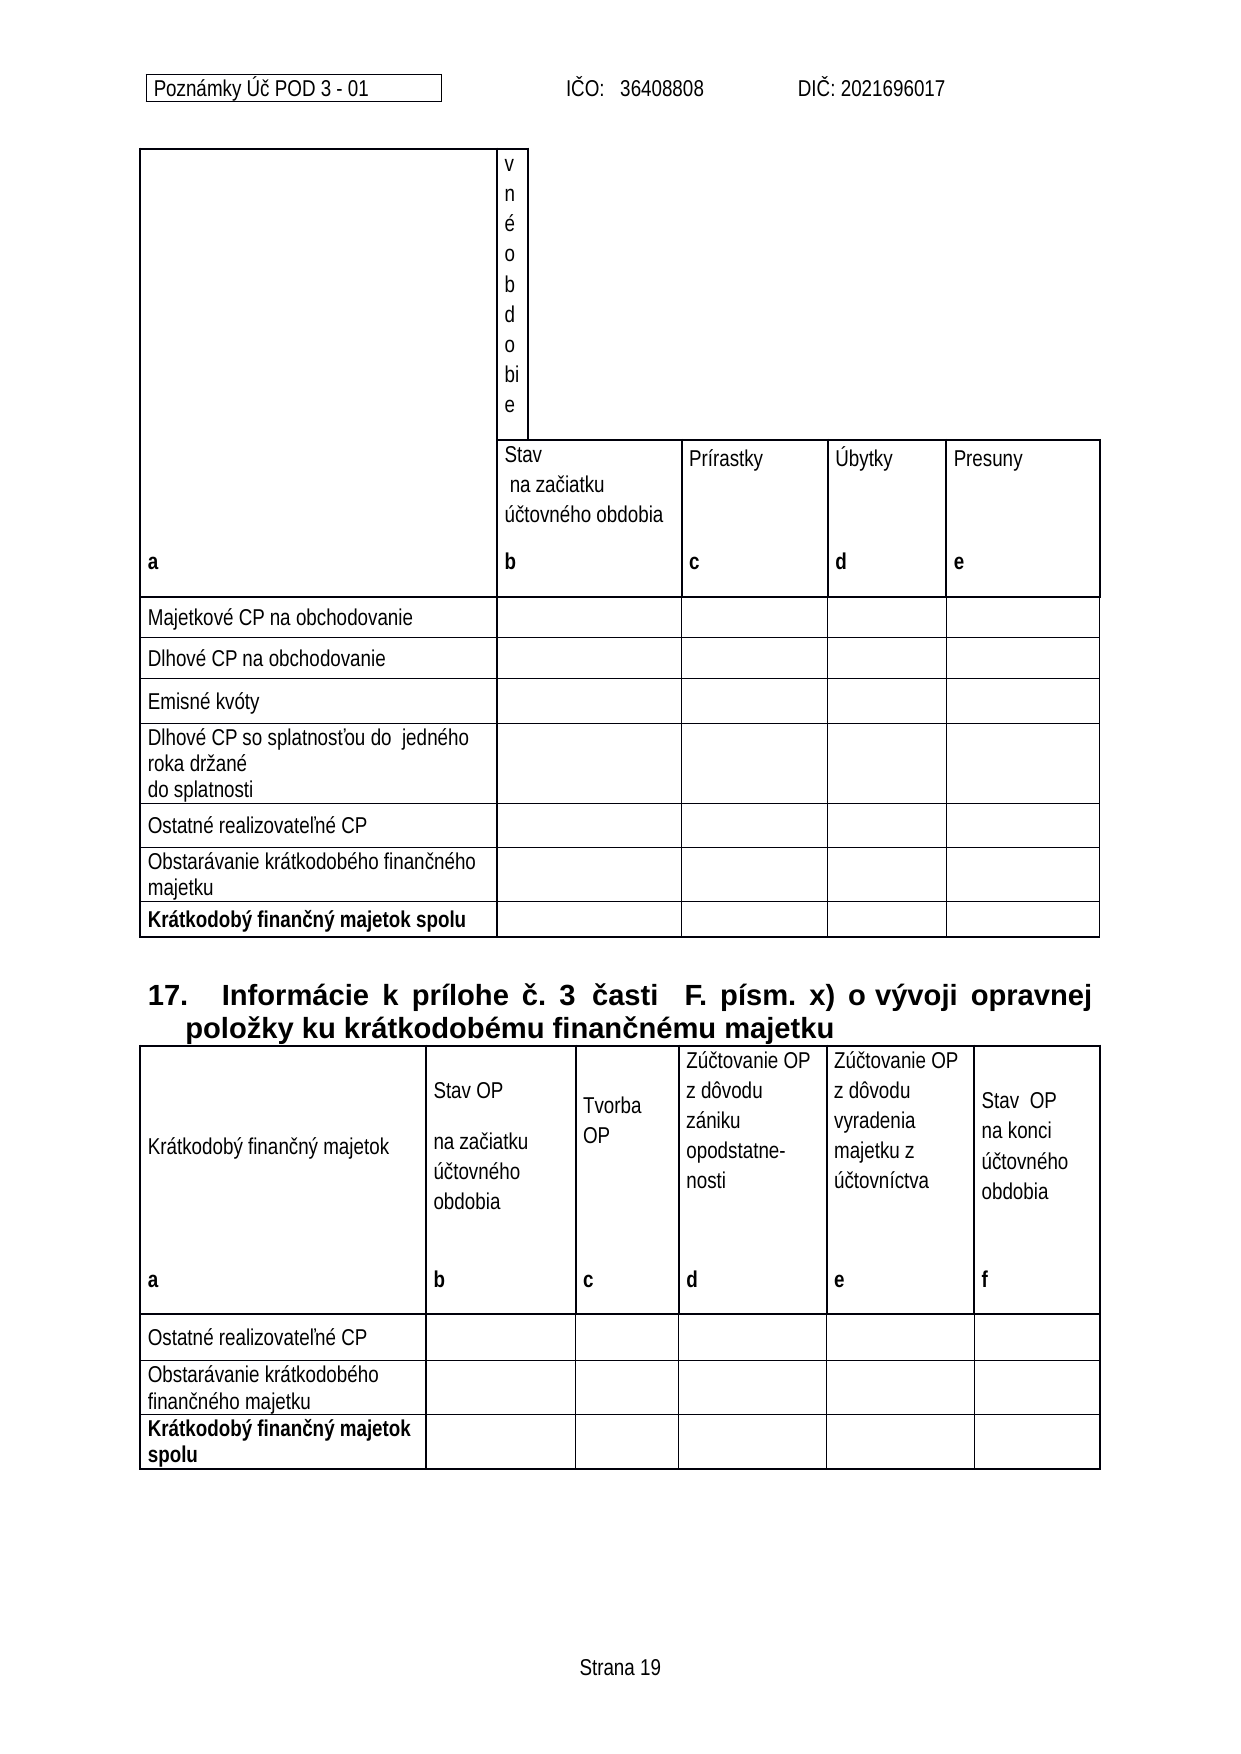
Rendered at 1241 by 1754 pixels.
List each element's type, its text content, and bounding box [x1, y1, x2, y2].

table_cell [828, 902, 946, 936]
table_cell e [828, 1266, 973, 1313]
table_cell [498, 902, 681, 936]
table_cell [828, 598, 946, 637]
table_cell Majetkové CP na obchodovanie [141, 598, 496, 637]
table_cell [947, 902, 1099, 936]
table_cell [947, 679, 1099, 722]
table_cell Dlhové CP na obchodovanie [141, 638, 496, 678]
table_cell [947, 724, 1099, 803]
table_cell Stav na začiatku účtovného obdobia [498, 441, 681, 548]
table_cell Prírastky [683, 441, 827, 548]
table_cell [498, 638, 681, 678]
table_cell c [577, 1266, 678, 1313]
table_cell [947, 598, 1099, 637]
table_cell [498, 804, 681, 847]
table_cell Emisné kvóty [141, 679, 496, 722]
table_cell [427, 1415, 575, 1468]
table_cell Presuny [947, 441, 1099, 548]
table_cell Dlhové CP so splatnosťou do jedného roka držané do splatnosti [141, 724, 496, 803]
table_cell a [141, 548, 496, 596]
table_header Stav OP na začiatku účtovného obdobia [427, 1047, 575, 1266]
table_cell c [683, 548, 827, 596]
table_cell [682, 804, 827, 847]
table_cell Obstarávanie krátkodobého finančného majetku [141, 1361, 425, 1414]
table_cell [682, 724, 827, 803]
table_cell Ostatné realizovateľné CP [141, 1315, 425, 1360]
table_cell [682, 679, 827, 722]
table_header Zúčtovanie OP z dôvodu vyradenia majetku z účtovníctva [828, 1047, 973, 1266]
table_cell [947, 804, 1099, 847]
table_cell [828, 724, 946, 803]
title Informácie k prílohe č. 3 časti F. písm. x) o vývoji opravnej položky ku krátkodobému finančnému majetku [148, 977, 1092, 1044]
table_cell Krátkodobý finančný majetok spolu [141, 902, 496, 936]
table_cell [827, 1361, 974, 1414]
table_cell b [498, 548, 681, 596]
table_cell [576, 1415, 678, 1468]
table_cell [682, 902, 827, 936]
table_cell [828, 679, 946, 722]
table_cell [679, 1361, 826, 1414]
table_header Krátkodobý finančný majetok [141, 1047, 425, 1266]
table_cell [682, 848, 827, 901]
table_header Tvorba OP [577, 1047, 678, 1266]
table_cell d [680, 1266, 826, 1313]
table_cell [498, 724, 681, 803]
table_cell [827, 1315, 974, 1360]
table_cell [828, 804, 946, 847]
table_cell [827, 1415, 974, 1468]
table_cell [679, 1415, 826, 1468]
table_cell [828, 638, 946, 678]
table_cell [975, 1361, 1099, 1414]
table_cell [427, 1315, 575, 1360]
table_cell [947, 848, 1099, 901]
table_header Zúčtovanie OP z dôvodu zániku opodstatne-nosti [680, 1047, 826, 1266]
table_cell a [141, 1266, 425, 1313]
table_cell [975, 1415, 1099, 1468]
table_cell b [427, 1266, 575, 1313]
table_cell [576, 1315, 678, 1360]
table_header [141, 150, 496, 548]
table_cell [947, 638, 1099, 678]
table_cell e [947, 548, 1099, 596]
table_cell [682, 638, 827, 678]
table_header vné obdobie [498, 150, 527, 439]
table_cell [498, 598, 681, 637]
table_cell [682, 598, 827, 637]
table_cell [679, 1315, 826, 1360]
table_cell [498, 679, 681, 722]
table_cell Úbytky [829, 441, 945, 548]
table_cell Krátkodobý finančný majetok spolu [141, 1415, 425, 1468]
table_header Stav OP na konci účtovného obdobia [975, 1047, 1099, 1266]
table_cell [576, 1361, 678, 1414]
table_cell d [829, 548, 945, 596]
table_cell Obstarávanie krátkodobého finančného majetku [141, 848, 496, 901]
table_cell f [975, 1266, 1099, 1313]
table_cell [828, 848, 946, 901]
table_cell [427, 1361, 575, 1414]
table_header [529, 148, 1100, 439]
table_cell [975, 1315, 1099, 1360]
table_cell Ostatné realizovateľné CP [141, 804, 496, 847]
table_cell [498, 848, 681, 901]
